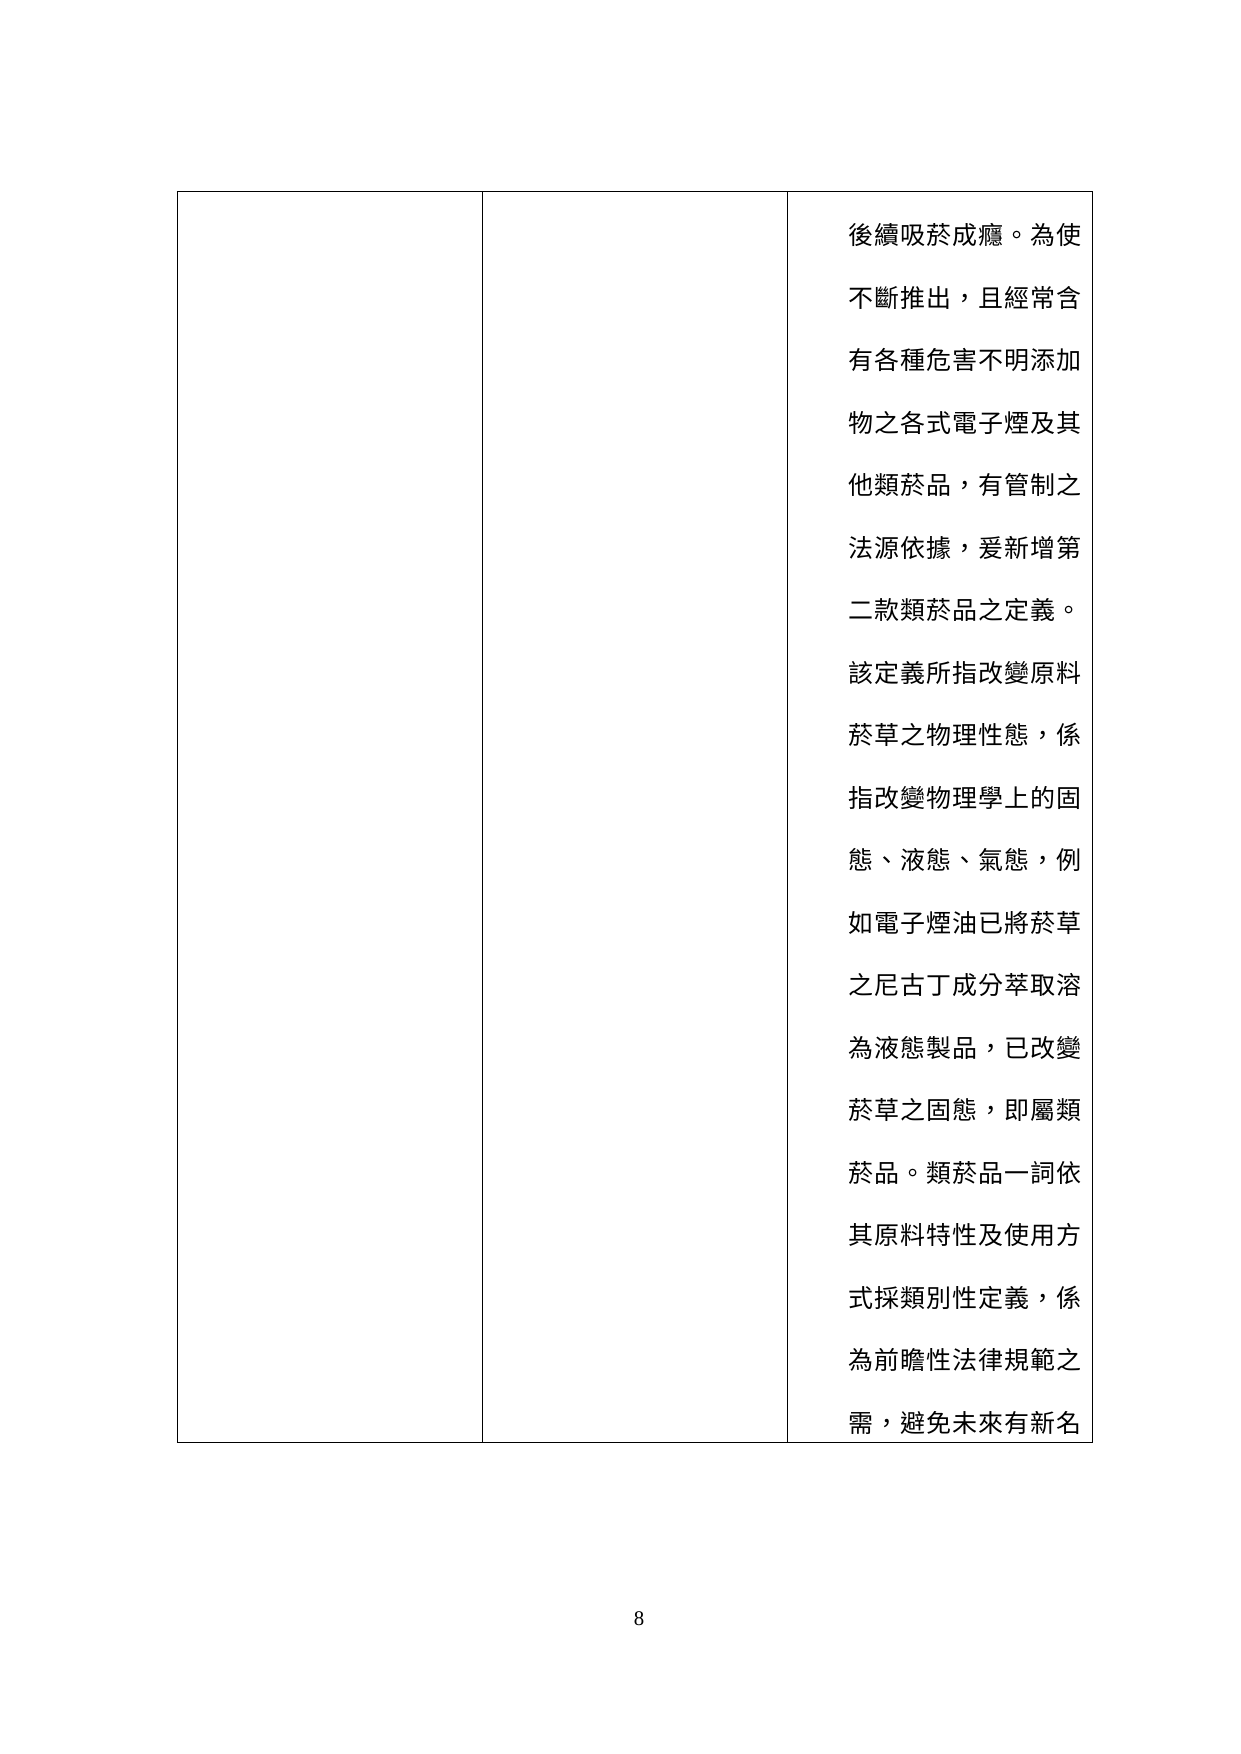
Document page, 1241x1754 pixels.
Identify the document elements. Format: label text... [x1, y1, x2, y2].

table_cell [483, 192, 787, 1442]
table_cell [178, 192, 482, 1442]
table_cell 後續吸菸成癮。為使不斷推出，且經常含有各種危害不明添加物之各式電子煙及其他類菸品，有管制之法源依據，爰新增第二款類菸品之定義。該定義所指改變原料菸草之物理性態，係指改變物理學上的固態、液態、氣態，例如電子煙油已將菸草之尼古丁成分萃取溶為液態製品，已改變菸草之固態，即屬類菸品。類菸品一詞依其原料特性及使用方式採類別性定義，係為前瞻性法律規範之需，避免未來有新名 [788, 192, 1092, 1442]
